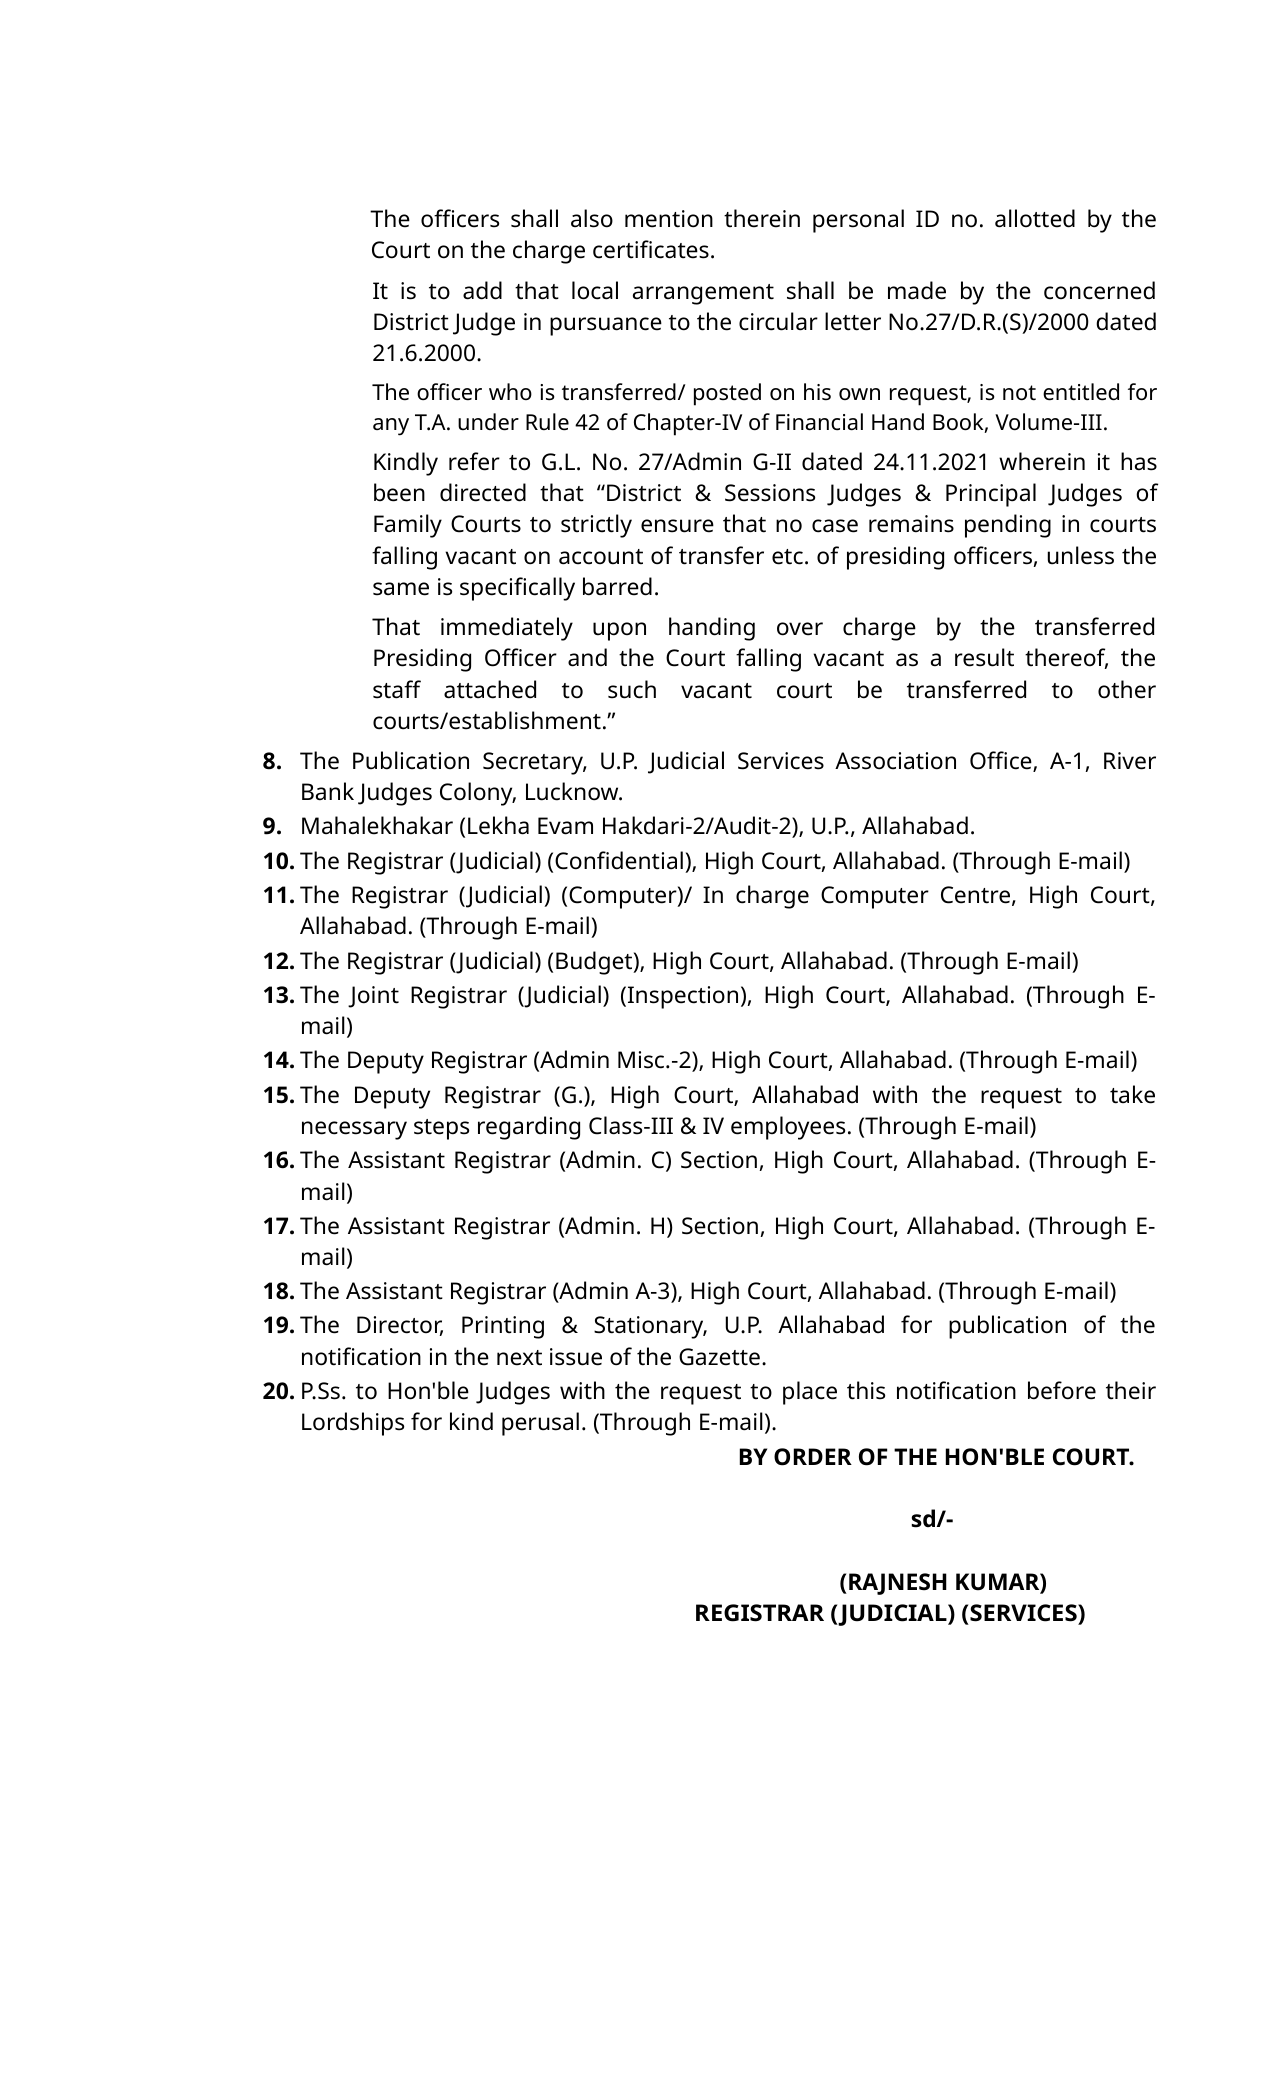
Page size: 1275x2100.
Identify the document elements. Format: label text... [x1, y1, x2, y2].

list The Joint Registrar (Judicial) (Inspection), High Court, Allahabad. (Through E-mail) [262, 979, 1157, 1041]
list The Registrar (Judicial) (Budget), High Court, Allahabad. (Through E-mail) [262, 944, 1157, 976]
list The Deputy Registrar (Admin Misc.-2), High Court, Allahabad. (Through E-mail) [262, 1044, 1157, 1076]
list The Registrar (Judicial) (Confidential), High Court, Allahabad. (Through E-mail) [262, 845, 1157, 876]
text The officer who is transferred/ posted on his own request, is not entitled for any T.A. under Rule 42 of Chapter-IV of Financial Hand Book, Volume-III. [372, 377, 1158, 437]
list The Registrar (Judicial) (Computer)/ In charge Computer Centre, High Court, Allahabad. (Through E-mail) [262, 879, 1157, 942]
list The Director, Printing & Stationary, U.P. Allahabad for publication of the notification in the next issue of the Gazette. [262, 1309, 1157, 1372]
list The Assistant Registrar (Admin. H) Section, High Court, Allahabad. (Through E-mail) [262, 1210, 1157, 1272]
list P.Ss. to Hon'ble Judges with the request to place this notification before their Lordships for kind perusal. (Through E-mail). [262, 1375, 1157, 1437]
text It is to add that local arrangement shall be made by the concerned District Judge in pursuance to the circular letter No.27/D.R.(S)/2000 dated 21.6.2000. [302, 274, 1158, 368]
text Kindly refer to G.L. No. 27/Admin G-II dated 24.11.2021 wherein it has been directed that “District & Sessions Judges & Principal Judges of Family Courts to strictly ensure that no case remains pending in courts falling vacant on account of transfer etc. of presiding officers, unless the same is specifically barred. [302, 446, 1158, 602]
text That immediately upon handing over charge by the transferred Presiding Officer and the Court falling vacant as a result thereof, the staff attached to such vacant court be transferred to other courts/establishment.” [372, 611, 1157, 736]
list The Publication Secretary, U.P. Judicial Services Association Office, A-1, River Bank Judges Colony, Lucknow. [262, 745, 1157, 807]
text (RAJNESH KUMAR) [225, 1566, 1157, 1597]
list The Deputy Registrar (G.), High Court, Allahabad with the request to take necessary steps regarding Class-III & IV employees. (Through E-mail) [262, 1079, 1157, 1141]
text sd/- [225, 1503, 1157, 1534]
list Mahalekhakar (Lekha Evam Hakdari-2/Audit-2), U.P., Allahabad. [262, 811, 1157, 842]
text BY ORDER OF THE HON'BLE COURT. [225, 1441, 1157, 1472]
list The Assistant Registrar (Admin A-3), High Court, Allahabad. (Through E-mail) [262, 1275, 1157, 1306]
text REGISTRAR (JUDICIAL) (SERVICES) [225, 1597, 1157, 1628]
text The officers shall also mention therein personal ID no. allotted by the Court on the charge certificates. [370, 203, 1158, 266]
list The Assistant Registrar (Admin. C) Section, High Court, Allahabad. (Through E-mail) [262, 1144, 1157, 1207]
